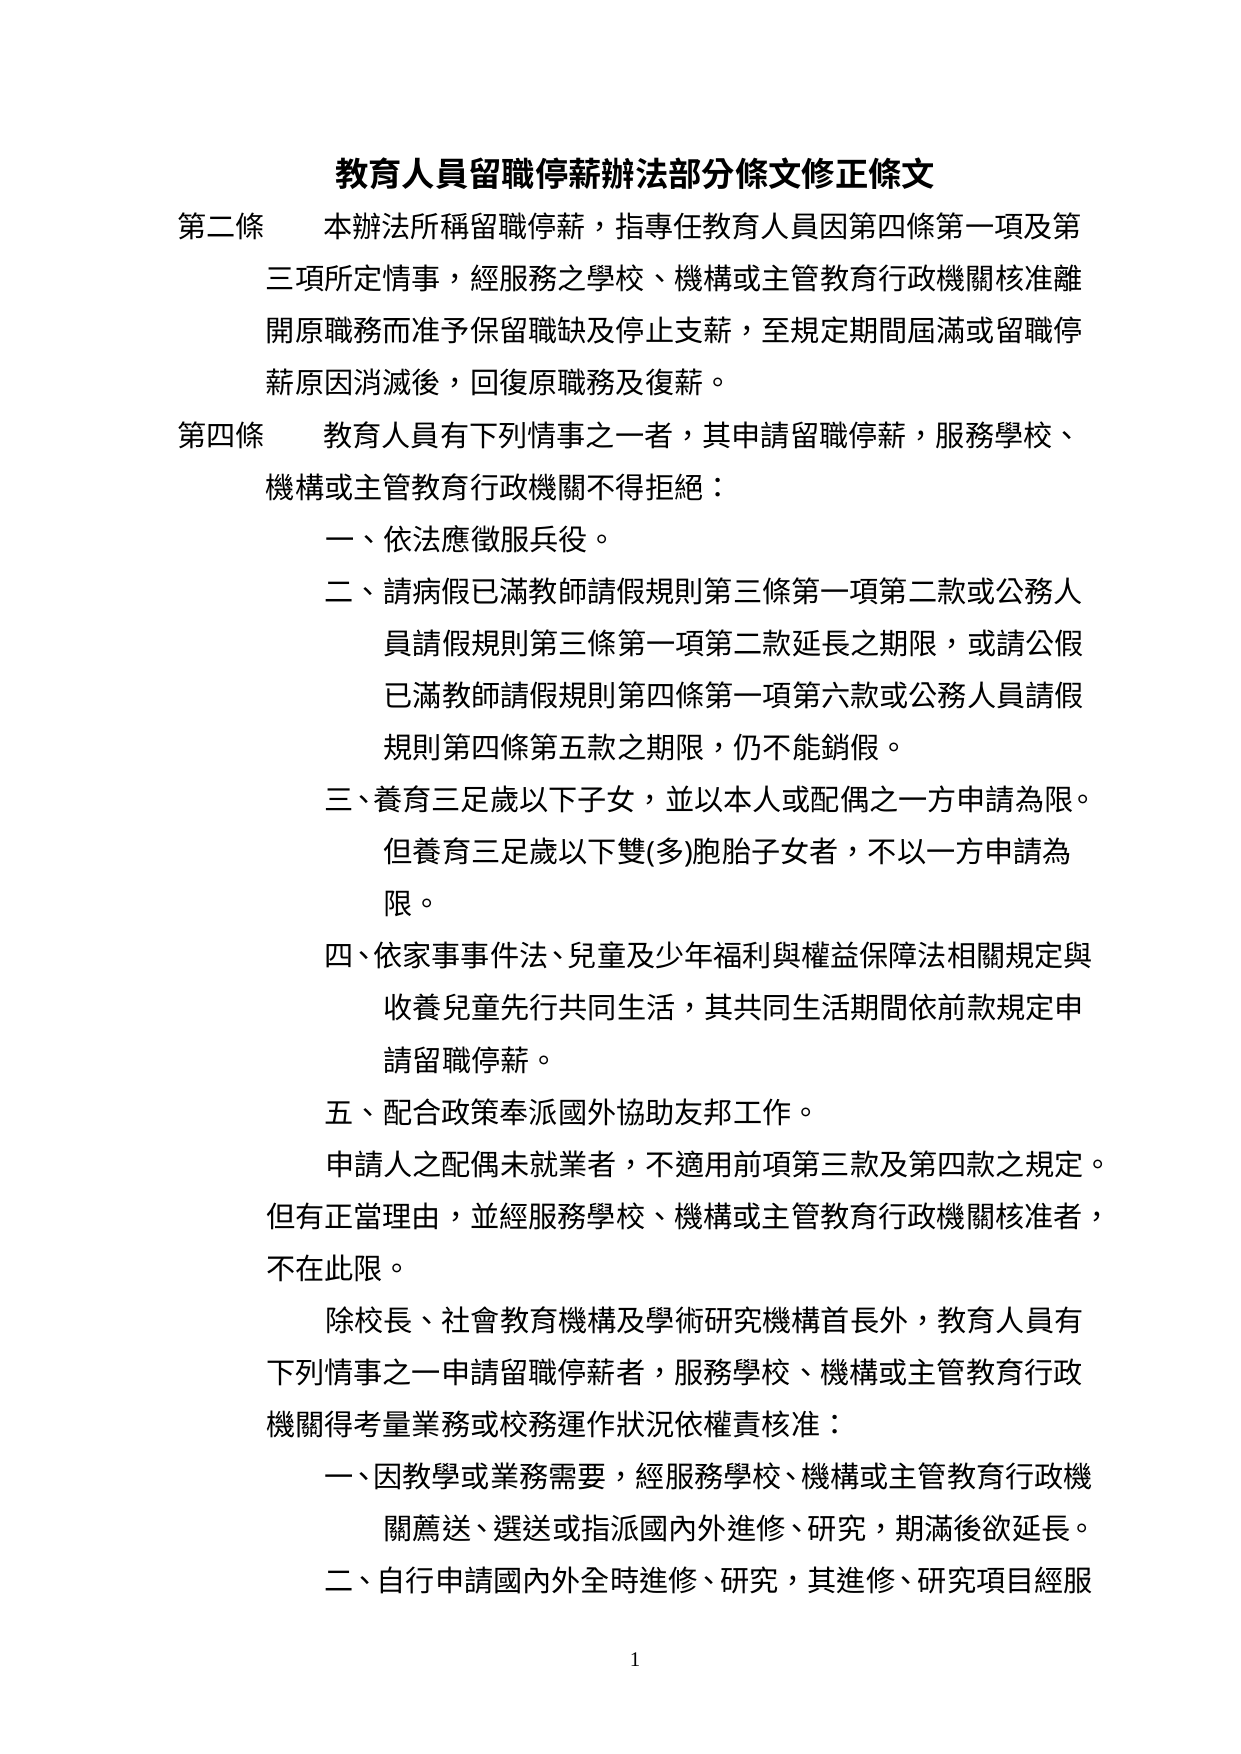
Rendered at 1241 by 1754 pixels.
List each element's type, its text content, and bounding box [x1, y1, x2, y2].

text 四、依家事事件法、兒童及少年福利與權益保障法相關規定與收養兒童先行共同生活，其共同生活期間依前款規定申請留職停薪。 [324, 925, 1092, 1081]
text 一、因教學或業務需要，經服務學校、機構或主管教育行政機關薦送、選送或指派國內外進修、研究，期滿後欲延長。 [324, 1446, 1092, 1550]
text 三、養育三足歲以下子女，並以本人或配偶之一方申請為限。但養育三足歲以下雙(多)胞胎子女者，不以一方申請為限。 [324, 769, 1092, 925]
text 二、自行申請國內外全時進修、研究，其進修、研究項目經服 [324, 1550, 1092, 1602]
text 五、配合政策奉派國外協助友邦工作。 [324, 1081, 1092, 1133]
text 申請人之配偶未就業者，不適用前項第三款及第四款之規定。但有正當理由，並經服務學校、機構或主管教育行政機關核准者，不在此限。 [266, 1133, 1092, 1290]
text 二、請病假已滿教師請假規則第三條第一項第二款或公務人員請假規則第三條第一項第二款延長之期限，或請公假已滿教師請假規則第四條第一項第六款或公務人員請假規則第四條第五款之期限，仍不能銷假。 [324, 561, 1092, 769]
text 第二條 本辦法所稱留職停薪，指專任教育人員因第四條第一項及第三項所定情事，經服務之學校、機構或主管教育行政機關核准離開原職務而准予保留職缺及停止支薪，至規定期間屆滿或留職停薪原因消滅後，回復原職務及復薪。 [177, 196, 1092, 404]
text 教育人員留職停薪辦法部分條文修正條文 [177, 148, 1092, 196]
text 一、依法應徵服兵役。 [325, 508, 1092, 561]
text 第四條 教育人員有下列情事之一者，其申請留職停薪，服務學校、機構或主管教育行政機關不得拒絕： [177, 404, 1092, 508]
text 除校長、社會教育機構及學術研究機構首長外，教育人員有下列情事之一申請留職停薪者，服務學校、機構或主管教育行政機關得考量業務或校務運作狀況依權責核准： [266, 1290, 1092, 1446]
